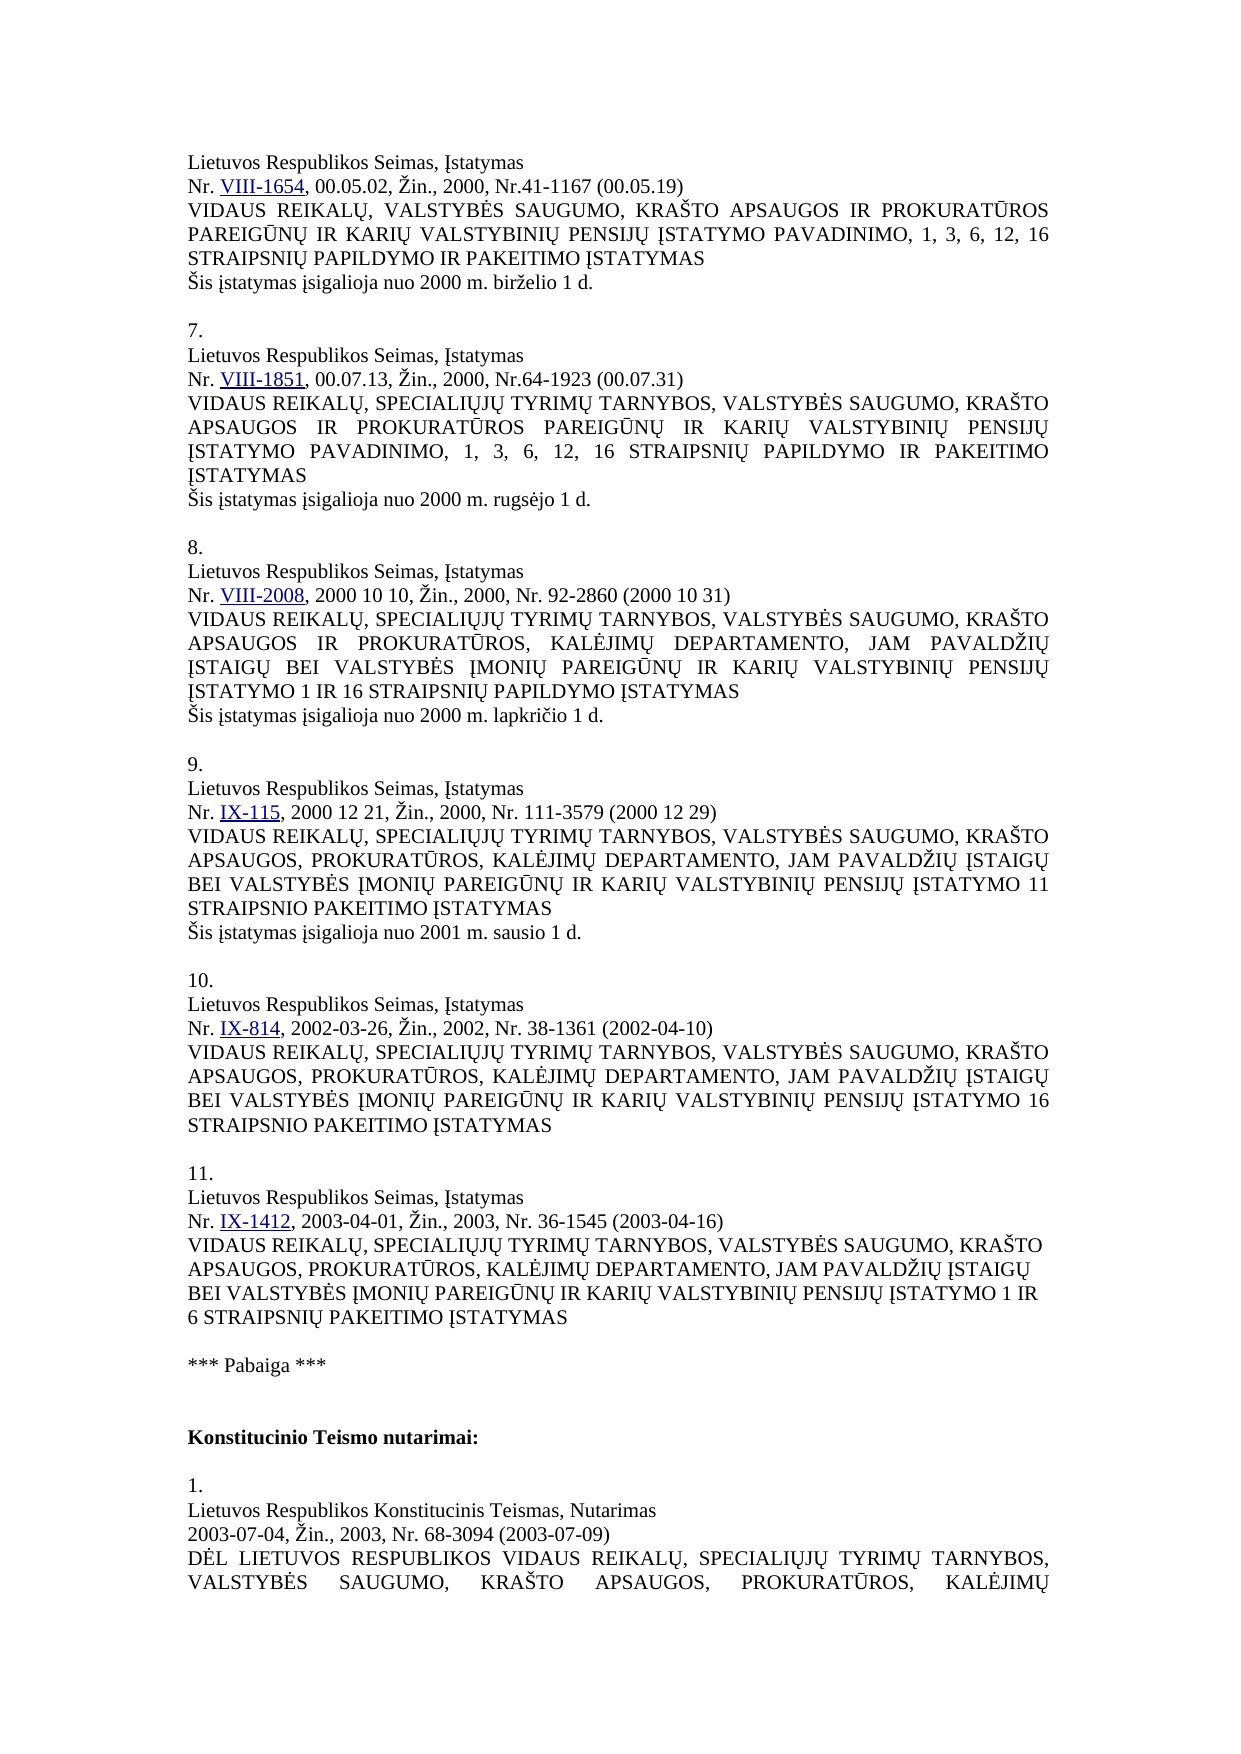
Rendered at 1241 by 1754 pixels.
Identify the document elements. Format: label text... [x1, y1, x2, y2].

text Lietuvos Respublikos Seimas, Įstatymas [187, 150, 1050, 174]
text 1. [187, 1473, 1050, 1497]
text Nr. VIII-1851, 00.07.13, Žin., 2000, Nr.64-1923 (00.07.31) [187, 367, 1050, 391]
text Šis įstatymas įsigalioja nuo 2000 m. rugsėjo 1 d. [187, 487, 1050, 511]
text Šis įstatymas įsigalioja nuo 2001 m. sausio 1 d. [187, 920, 1050, 944]
text 2003-07-04, Žin., 2003, Nr. 68-3094 (2003-07-09) [187, 1522, 1050, 1546]
text 11. [187, 1161, 1050, 1185]
text *** Pabaiga *** [187, 1353, 1050, 1377]
text 8. [187, 535, 1050, 559]
text 10. [187, 968, 1050, 992]
text Nr. IX-115, 2000 12 21, Žin., 2000, Nr. 111-3579 (2000 12 29) [187, 800, 1050, 824]
text Lietuvos Respublikos Seimas, Įstatymas [187, 342, 1050, 367]
text Šis įstatymas įsigalioja nuo 2000 m. birželio 1 d. [187, 270, 1050, 294]
text Nr. VIII-1654, 00.05.02, Žin., 2000, Nr.41-1167 (00.05.19) [187, 174, 1050, 198]
text Lietuvos Respublikos Konstitucinis Teismas, Nutarimas [187, 1497, 1050, 1522]
text Lietuvos Respublikos Seimas, Įstatymas [187, 559, 1050, 583]
text Lietuvos Respublikos Seimas, Įstatymas [187, 992, 1050, 1016]
text Lietuvos Respublikos Seimas, Įstatymas [187, 776, 1050, 800]
text VIDAUS REIKALŲ, VALSTYBĖS SAUGUMO, KRAŠTO APSAUGOS IR PROKURATŪROS PAREIGŪNŲ IR KARIŲ VALSTYBINIŲ PENSIJŲ ĮSTATYMO PAVADINIMO, 1, 3, 6, 12, 16 STRAIPSNIŲ PAPILDYMO IR PAKEITIMO ĮSTATYMAS [187, 198, 1050, 270]
text Konstitucinio Teismo nutarimai: [187, 1425, 1050, 1449]
text Nr. IX-1412, 2003-04-01, Žin., 2003, Nr. 36-1545 (2003-04-16) [187, 1209, 1050, 1233]
text 7. [187, 318, 1050, 342]
text DĖL LIETUVOS RESPUBLIKOS VIDAUS REIKALŲ, SPECIALIŲJŲ TYRIMŲ TARNYBOS, VALSTYBĖS SAUGUMO, KRAŠTO APSAUGOS, PROKURATŪROS, KALĖJIMŲ [187, 1546, 1050, 1594]
text VIDAUS REIKALŲ, SPECIALIŲJŲ TYRIMŲ TARNYBOS, VALSTYBĖS SAUGUMO, KRAŠTO APSAUGOS IR PROKURATŪROS, KALĖJIMŲ DEPARTAMENTO, JAM PAVALDŽIŲ ĮSTAIGŲ BEI VALSTYBĖS ĮMONIŲ PAREIGŪNŲ IR KARIŲ VALSTYBINIŲ PENSIJŲ ĮSTATYMO 1 IR 16 STRAIPSNIŲ PAPILDYMO ĮSTATYMAS [187, 607, 1050, 703]
text 9. [187, 752, 1050, 776]
text VIDAUS REIKALŲ, SPECIALIŲJŲ TYRIMŲ TARNYBOS, VALSTYBĖS SAUGUMO, KRAŠTO APSAUGOS, PROKURATŪROS, KALĖJIMŲ DEPARTAMENTO, JAM PAVALDŽIŲ ĮSTAIGŲ BEI VALSTYBĖS ĮMONIŲ PAREIGŪNŲ IR KARIŲ VALSTYBINIŲ PENSIJŲ ĮSTATYMO 1 IR 6 STRAIPSNIŲ PAKEITIMO ĮSTATYMAS [187, 1233, 1050, 1329]
text VIDAUS REIKALŲ, SPECIALIŲJŲ TYRIMŲ TARNYBOS, VALSTYBĖS SAUGUMO, KRAŠTO APSAUGOS, PROKURATŪROS, KALĖJIMŲ DEPARTAMENTO, JAM PAVALDŽIŲ ĮSTAIGŲ BEI VALSTYBĖS ĮMONIŲ PAREIGŪNŲ IR KARIŲ VALSTYBINIŲ PENSIJŲ ĮSTATYMO 16 STRAIPSNIO PAKEITIMO ĮSTATYMAS [187, 1040, 1050, 1137]
text Šis įstatymas įsigalioja nuo 2000 m. lapkričio 1 d. [187, 703, 1050, 727]
text Nr. IX-814, 2002-03-26, Žin., 2002, Nr. 38-1361 (2002-04-10) [187, 1016, 1050, 1040]
text VIDAUS REIKALŲ, SPECIALIŲJŲ TYRIMŲ TARNYBOS, VALSTYBĖS SAUGUMO, KRAŠTO APSAUGOS IR PROKURATŪROS PAREIGŪNŲ IR KARIŲ VALSTYBINIŲ PENSIJŲ ĮSTATYMO PAVADINIMO, 1, 3, 6, 12, 16 STRAIPSNIŲ PAPILDYMO IR PAKEITIMO ĮSTATYMAS [187, 391, 1050, 487]
text Nr. VIII-2008, 2000 10 10, Žin., 2000, Nr. 92-2860 (2000 10 31) [187, 583, 1050, 607]
text Lietuvos Respublikos Seimas, Įstatymas [187, 1185, 1050, 1209]
text VIDAUS REIKALŲ, SPECIALIŲJŲ TYRIMŲ TARNYBOS, VALSTYBĖS SAUGUMO, KRAŠTO APSAUGOS, PROKURATŪROS, KALĖJIMŲ DEPARTAMENTO, JAM PAVALDŽIŲ ĮSTAIGŲ BEI VALSTYBĖS ĮMONIŲ PAREIGŪNŲ IR KARIŲ VALSTYBINIŲ PENSIJŲ ĮSTATYMO 11 STRAIPSNIO PAKEITIMO ĮSTATYMAS [187, 824, 1050, 920]
